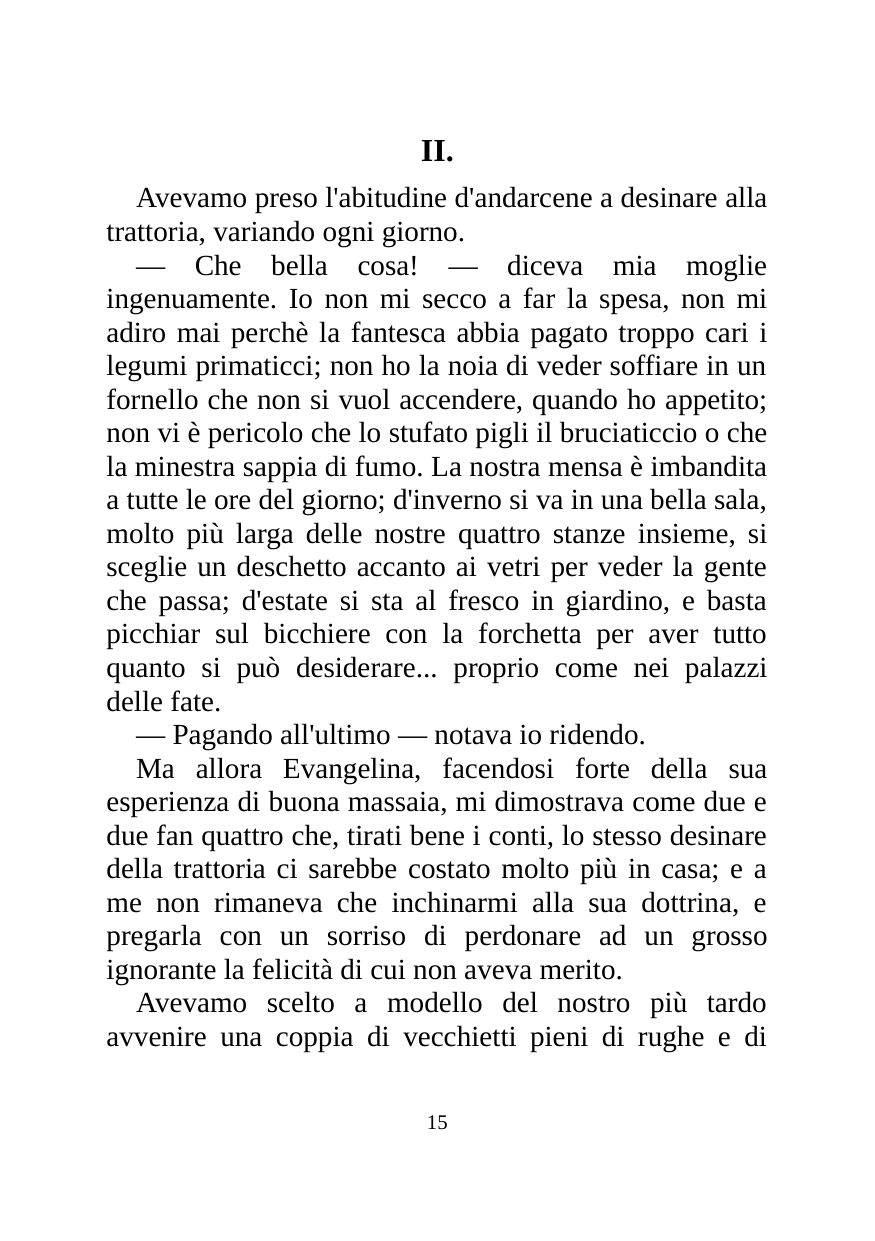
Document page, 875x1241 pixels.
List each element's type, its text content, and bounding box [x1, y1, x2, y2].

text Ma allora Evangelina, facendosi forte della sua esperienza di buona massaia, mi dimostrava come due e due fan quattro che, tirati bene i conti, lo stesso desinare della trattoria ci sarebbe costato molto più in casa; e a me non rimaneva che inchinarmi alla sua dottrina, e pregarla con un sorriso di perdonare ad un grosso ignorante la felicità di cui non aveva merito. [106, 751, 768, 986]
text — Pagando all'ultimo — notava io ridendo. [106, 717, 768, 751]
subtitle II. [106, 131, 768, 168]
text Avevamo scelto a modello del nostro più tardo avvenire una coppia di vecchietti pieni di rughe e di [106, 986, 768, 1053]
text — Che bella cosa! — diceva mia moglie ingenuamente. Io non mi secco a far la spesa, non mi adiro mai perchè la fantesca abbia pagato troppo cari i legumi primaticci; non ho la noia di veder soffiare in un fornello che non si vuol accendere, quando ho appetito; non vi è pericolo che lo stufato pigli il bruciaticcio o che la minestra sappia di fumo. La nostra mensa è imbandita a tutte le ore del giorno; d'inverno si va in una bella sala, molto più larga delle nostre quattro stanze insieme, si sceglie un deschetto accanto ai vetri per veder la gente che passa; d'estate si sta al fresco in giardino, e basta picchiar sul bicchiere con la forchetta per aver tutto quanto si può desiderare... proprio come nei palazzi delle fate. [106, 248, 768, 717]
text Avevamo preso l'abitudine d'andarcene a desinare alla trattoria, variando ogni giorno. [106, 181, 768, 248]
